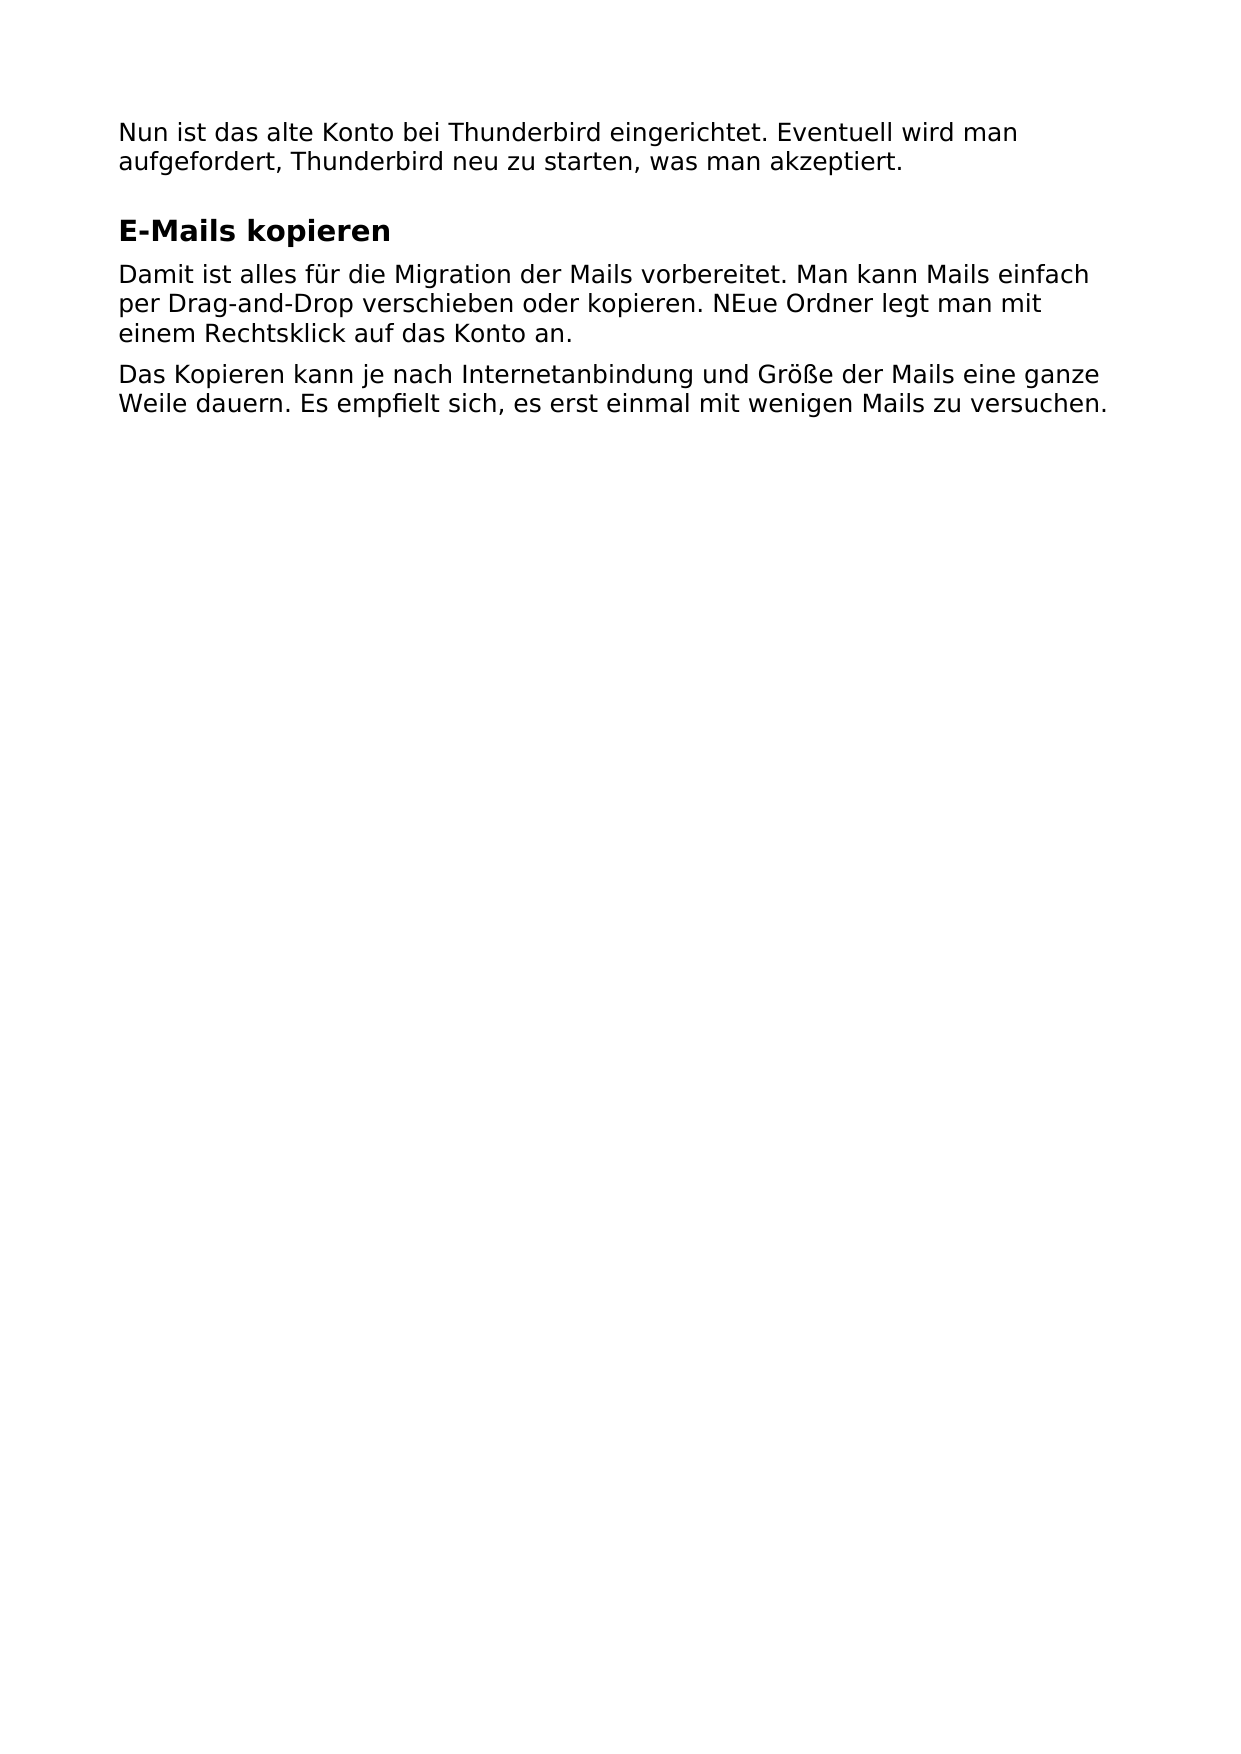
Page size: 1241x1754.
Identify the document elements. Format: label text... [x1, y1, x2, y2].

text Nun ist das alte Konto bei Thunderbird eingerichtet. Eventuell wird man aufgefordert, Thunderbird neu zu starten, was man akzeptiert. [118, 118, 1122, 176]
subtitle E-Mails kopieren [118, 214, 1122, 248]
text Damit ist alles für die Migration der Mails vorbereitet. Man kann Mails einfach per Drag-and-Drop verschieben oder kopieren. NEue Ordner legt man mit einem Rechtsklick auf das Konto an. [118, 260, 1122, 348]
text Das Kopieren kann je nach Internetanbindung und Größe der Mails eine ganze Weile dauern. Es empfielt sich, es erst einmal mit wenigen Mails zu versuchen. [118, 360, 1122, 419]
